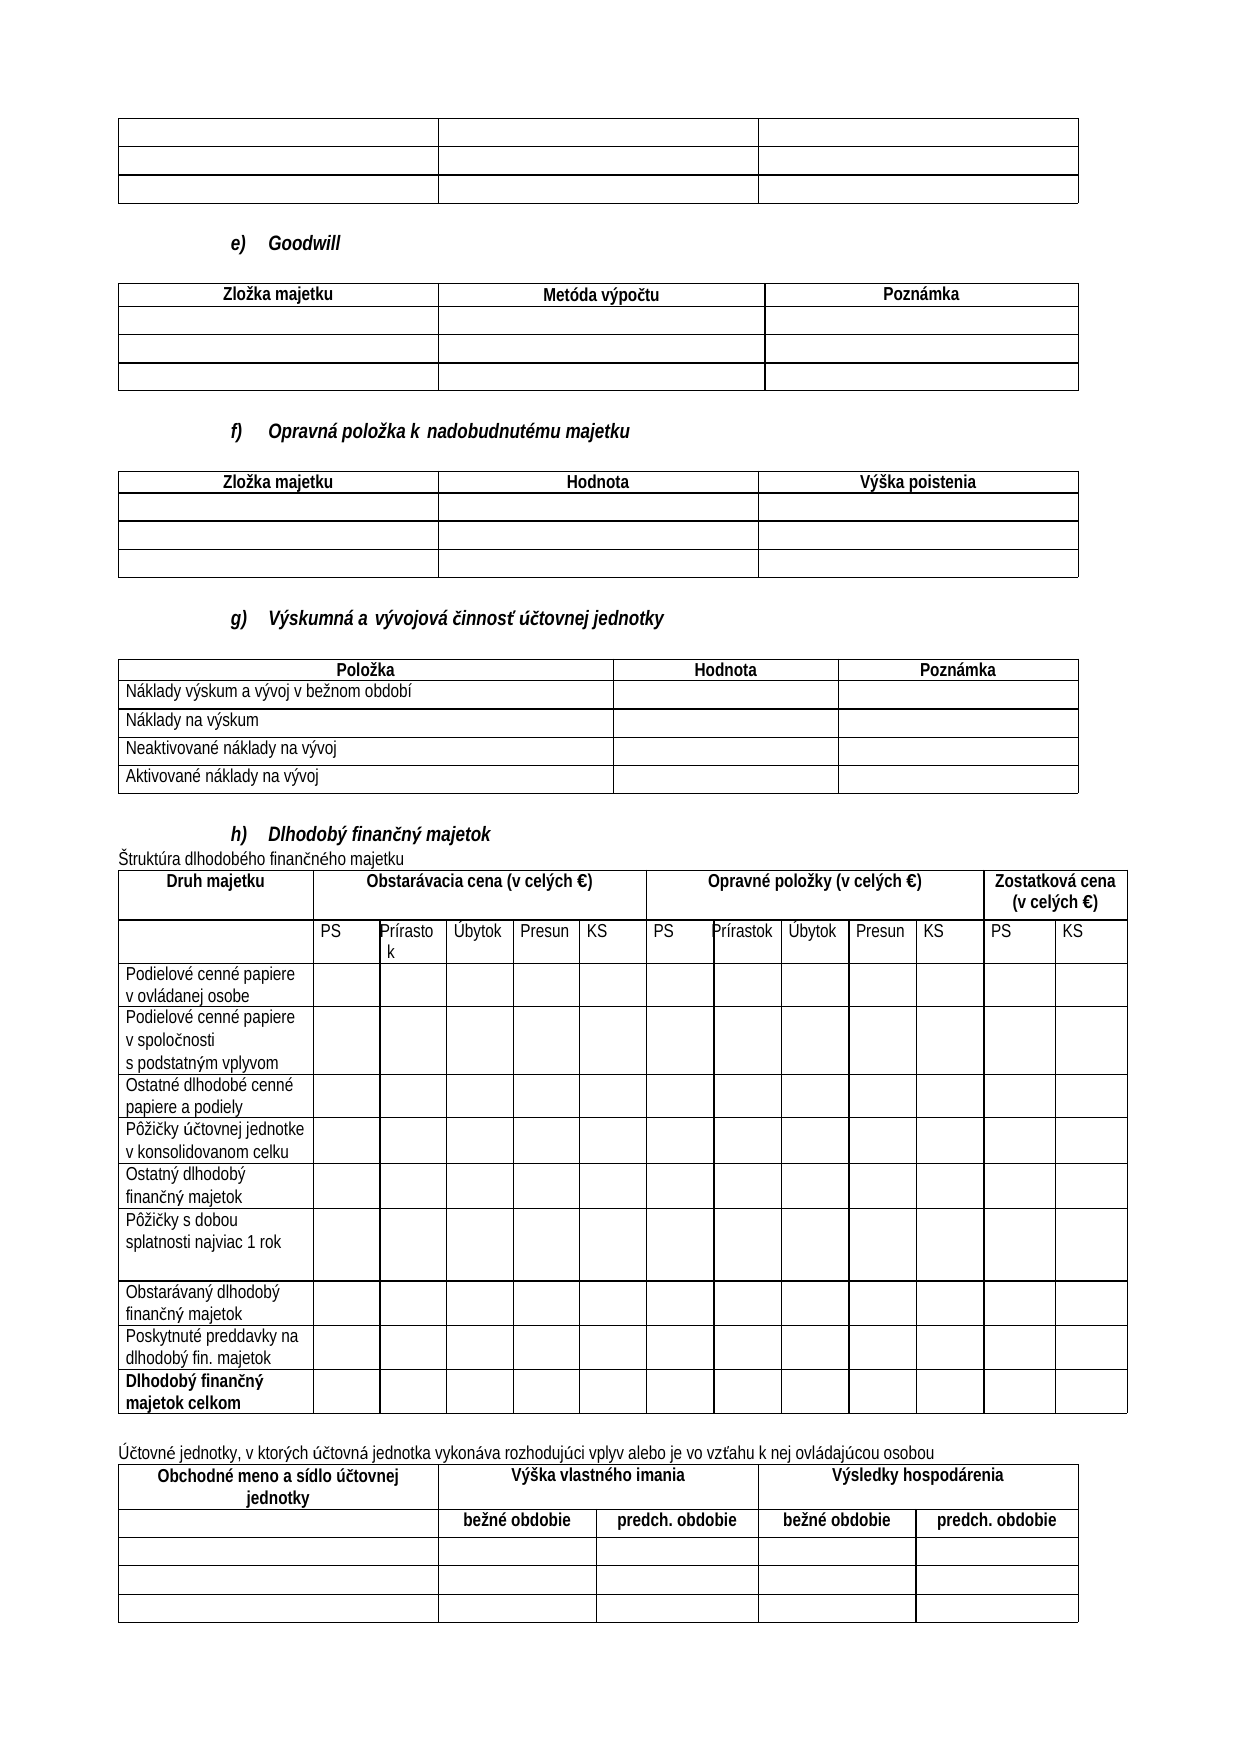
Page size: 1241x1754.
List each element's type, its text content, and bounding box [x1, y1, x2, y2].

table_cell [381, 1370, 446, 1413]
table_cell [647, 1164, 713, 1208]
table_cell [381, 1209, 446, 1280]
table_cell [1056, 1282, 1127, 1325]
table_cell [917, 1370, 983, 1413]
table_header Hodnota [614, 660, 838, 680]
table_cell [439, 1595, 596, 1622]
table_cell [314, 1118, 379, 1163]
table_cell [782, 1326, 848, 1369]
text Účtovné jednotky, v ktorých účtovná jednotka vykonáva rozhodujúci vplyv alebo je vo vzťahu k nej ovládajúcou osobou [118, 1441, 1122, 1464]
table_cell [439, 176, 758, 203]
table_cell [119, 1510, 438, 1537]
table_cell [614, 681, 838, 708]
table_cell [782, 1370, 848, 1413]
table_cell [119, 1595, 438, 1622]
table_cell Dlhodobý finančný majetok celkom [119, 1370, 313, 1413]
table_cell [514, 1326, 579, 1369]
table_cell [782, 1282, 848, 1325]
table_cell [647, 1007, 713, 1074]
table_cell [514, 1007, 579, 1074]
table_cell [766, 364, 1078, 390]
table_cell Ostatný dlhodobý finančný majetok [119, 1164, 313, 1208]
table_cell [1056, 1007, 1127, 1074]
table_cell [314, 1209, 379, 1280]
table_cell predch. obdobie [597, 1510, 758, 1537]
table_cell [715, 1326, 781, 1369]
table_cell [119, 921, 313, 963]
table_cell [985, 1282, 1055, 1325]
table_cell [759, 494, 1078, 520]
table_cell [766, 307, 1078, 334]
table_cell [514, 1075, 579, 1117]
table_cell [1056, 1164, 1127, 1208]
table_cell [782, 1075, 848, 1117]
table_cell [439, 494, 758, 520]
table_cell [917, 1595, 1078, 1622]
table_cell [715, 1075, 781, 1117]
table_header Výška poistenia [759, 472, 1078, 492]
text g) Výskumná a vývojová činnosť účtovnej jednotky [231, 605, 1122, 631]
table_header Položka [119, 660, 613, 680]
table_header Zložka majetku [119, 284, 438, 306]
table_cell [850, 1075, 916, 1117]
table_cell Náklady na výskum [119, 710, 613, 737]
table_cell [119, 522, 438, 549]
table_cell [782, 964, 848, 1006]
table_cell bežné obdobie [439, 1510, 596, 1537]
table_cell [119, 176, 438, 203]
table_cell [1056, 1209, 1127, 1280]
table_cell [715, 1007, 781, 1074]
table_cell [850, 1007, 916, 1074]
table_cell [447, 1209, 513, 1280]
table_header Zostatková cena (v celých €) [985, 871, 1127, 919]
table_cell [985, 1370, 1055, 1413]
table_cell Úbytok [782, 921, 848, 963]
table_cell [580, 1075, 646, 1117]
table_cell [119, 1566, 438, 1594]
table_cell [1056, 964, 1127, 1006]
table_header Opravné položky (v celých €) [647, 871, 983, 919]
table_cell Pôžičky účtovnej jednotke v konsolidovanom celku [119, 1118, 313, 1163]
table_cell [759, 1566, 915, 1594]
table_cell [119, 494, 438, 520]
table_cell [839, 766, 1078, 793]
table_cell KS [917, 921, 983, 963]
table_cell [850, 1370, 916, 1413]
table_cell Presun [850, 921, 916, 963]
table_cell bežné obdobie [759, 1510, 915, 1537]
table_cell [580, 1007, 646, 1074]
table_cell Pôžičky s dobou splatnosti najviac 1 rok [119, 1209, 313, 1280]
table_cell [985, 1326, 1055, 1369]
table_cell [850, 1282, 916, 1325]
table_cell [782, 1164, 848, 1208]
table_cell [597, 1566, 758, 1594]
table_cell [447, 1326, 513, 1369]
table_cell [850, 1164, 916, 1208]
table_cell [782, 1007, 848, 1074]
table_cell [439, 147, 758, 174]
table_cell [447, 1282, 513, 1325]
table_cell [759, 1595, 915, 1622]
table_cell [985, 1164, 1055, 1208]
table_cell [850, 1326, 916, 1369]
table_cell [314, 1007, 379, 1074]
table_cell [715, 1282, 781, 1325]
table_cell [917, 1326, 983, 1369]
table_cell [447, 1370, 513, 1413]
table_cell predch. obdobie [917, 1510, 1078, 1537]
table_cell [759, 550, 1078, 577]
table_cell [580, 1282, 646, 1325]
table_cell [119, 119, 438, 146]
table_header Poznámka [839, 660, 1078, 680]
table_cell [759, 176, 1078, 203]
table_cell Úbytok [447, 921, 513, 963]
table_cell [759, 522, 1078, 549]
table_cell [917, 1075, 983, 1117]
table_cell [439, 335, 764, 362]
table_cell [119, 335, 438, 362]
table_cell PS [985, 921, 1055, 963]
table_cell [715, 964, 781, 1006]
table_cell [917, 1118, 983, 1163]
table_cell [782, 1209, 848, 1280]
table_cell [917, 1209, 983, 1280]
table_cell [381, 1164, 446, 1208]
table_cell [614, 766, 838, 793]
text f) Opravná položka k nadobudnutému majetku [231, 419, 1122, 443]
table_cell [381, 1075, 446, 1117]
table_cell [447, 1007, 513, 1074]
table_cell [715, 1209, 781, 1280]
table_cell [314, 1326, 379, 1369]
table_cell [514, 1282, 579, 1325]
table_cell [917, 1538, 1078, 1565]
table_cell [917, 1566, 1078, 1594]
table_cell [614, 710, 838, 737]
table_cell [381, 1282, 446, 1325]
table_cell [647, 1075, 713, 1117]
text h) Dlhodobý finančný majetok [231, 821, 1122, 847]
table_cell [614, 738, 838, 765]
table_cell [759, 147, 1078, 174]
table_cell [447, 964, 513, 1006]
table_cell [715, 1118, 781, 1163]
table_cell [1056, 1075, 1127, 1117]
table_cell [985, 964, 1055, 1006]
table_cell [447, 1075, 513, 1117]
table_cell Ostatné dlhodobé cenné papiere a podiely [119, 1075, 313, 1117]
table_cell Obstarávaný dlhodobý finančný majetok [119, 1282, 313, 1325]
table_cell [647, 1282, 713, 1325]
table_cell Náklady výskum a vývoj v bežnom období [119, 681, 613, 708]
table_cell Poskytnuté preddavky na dlhodobý fin. majetok [119, 1326, 313, 1369]
table_cell [314, 1282, 379, 1325]
table_cell [850, 964, 916, 1006]
table_cell KS [580, 921, 646, 963]
table_cell [917, 1007, 983, 1074]
table_cell [985, 1118, 1055, 1163]
table_cell [514, 1370, 579, 1413]
table_cell [447, 1118, 513, 1163]
table_cell Presun [514, 921, 579, 963]
table_cell [839, 681, 1078, 708]
table_cell [850, 1118, 916, 1163]
table_cell [1056, 1326, 1127, 1369]
table_cell [514, 1209, 579, 1280]
table_cell [580, 1326, 646, 1369]
table_cell [766, 335, 1078, 362]
table_cell [1056, 1370, 1127, 1413]
table_header Metóda výpočtu [439, 284, 764, 306]
table_cell [580, 1209, 646, 1280]
table_cell [759, 119, 1078, 146]
table_cell [439, 1538, 596, 1565]
table_cell [580, 964, 646, 1006]
table_cell [314, 1075, 379, 1117]
table_cell [917, 1164, 983, 1208]
table_cell [839, 710, 1078, 737]
table_cell [985, 1209, 1055, 1280]
table_cell KS [1056, 921, 1127, 963]
table_cell [715, 1164, 781, 1208]
table_cell [580, 1370, 646, 1413]
table_cell Prírastok [381, 921, 446, 963]
table_cell [1056, 1118, 1127, 1163]
table_cell [314, 1164, 379, 1208]
table_cell [597, 1538, 758, 1565]
text e) Goodwill [231, 231, 1122, 255]
table_cell [985, 1007, 1055, 1074]
table_cell [514, 964, 579, 1006]
table_cell Podielové cenné papiere v spoločnosti s podstatným vplyvom [119, 1007, 313, 1074]
table_cell [314, 1370, 379, 1413]
table_cell [514, 1118, 579, 1163]
table_cell [381, 1326, 446, 1369]
table_cell [647, 1326, 713, 1369]
table_cell [439, 364, 764, 390]
table_header Obstarávacia cena (v celých €) [314, 871, 646, 919]
table_cell [439, 1566, 596, 1594]
table_cell [647, 1118, 713, 1163]
table_cell [782, 1118, 848, 1163]
text Štruktúra dlhodobého finančného majetku [118, 847, 1122, 869]
table_cell [647, 964, 713, 1006]
table_cell PS [647, 921, 713, 963]
table_cell [381, 964, 446, 1006]
table_cell Prírastok [715, 921, 781, 963]
table_cell [580, 1118, 646, 1163]
table_cell [119, 1538, 438, 1565]
table_cell [381, 1118, 446, 1163]
table_cell [759, 1538, 915, 1565]
table_cell [439, 522, 758, 549]
table_cell [580, 1164, 646, 1208]
table_cell [119, 364, 438, 390]
table_cell [917, 1282, 983, 1325]
table_cell [119, 550, 438, 577]
table_cell [985, 1075, 1055, 1117]
table_cell [119, 307, 438, 334]
table_cell [381, 1007, 446, 1074]
table_cell [439, 307, 764, 334]
table_cell [447, 1164, 513, 1208]
table_cell [514, 1164, 579, 1208]
table_cell Aktivované náklady na vývoj [119, 766, 613, 793]
table_cell [917, 964, 983, 1006]
table_cell [314, 964, 379, 1006]
table_cell [439, 119, 758, 146]
table_cell [715, 1370, 781, 1413]
table_header Výsledky hospodárenia [759, 1465, 1078, 1509]
table_cell [119, 147, 438, 174]
table_header Druh majetku [119, 871, 313, 919]
table_cell [839, 738, 1078, 765]
table_cell [850, 1209, 916, 1280]
table_cell [647, 1370, 713, 1413]
table_cell [597, 1595, 758, 1622]
table_cell [439, 550, 758, 577]
table_cell Podielové cenné papiere v ovládanej osobe [119, 964, 313, 1006]
table_cell PS [314, 921, 379, 963]
table_header Výška vlastného imania [439, 1465, 758, 1509]
table_cell [647, 1209, 713, 1280]
table_header Zložka majetku [119, 472, 438, 492]
table_header Poznámka [766, 284, 1078, 306]
table_cell Neaktivované náklady na vývoj [119, 738, 613, 765]
table_header Hodnota [439, 472, 758, 492]
table_header Obchodné meno a sídlo účtovnej jednotky [119, 1465, 438, 1509]
